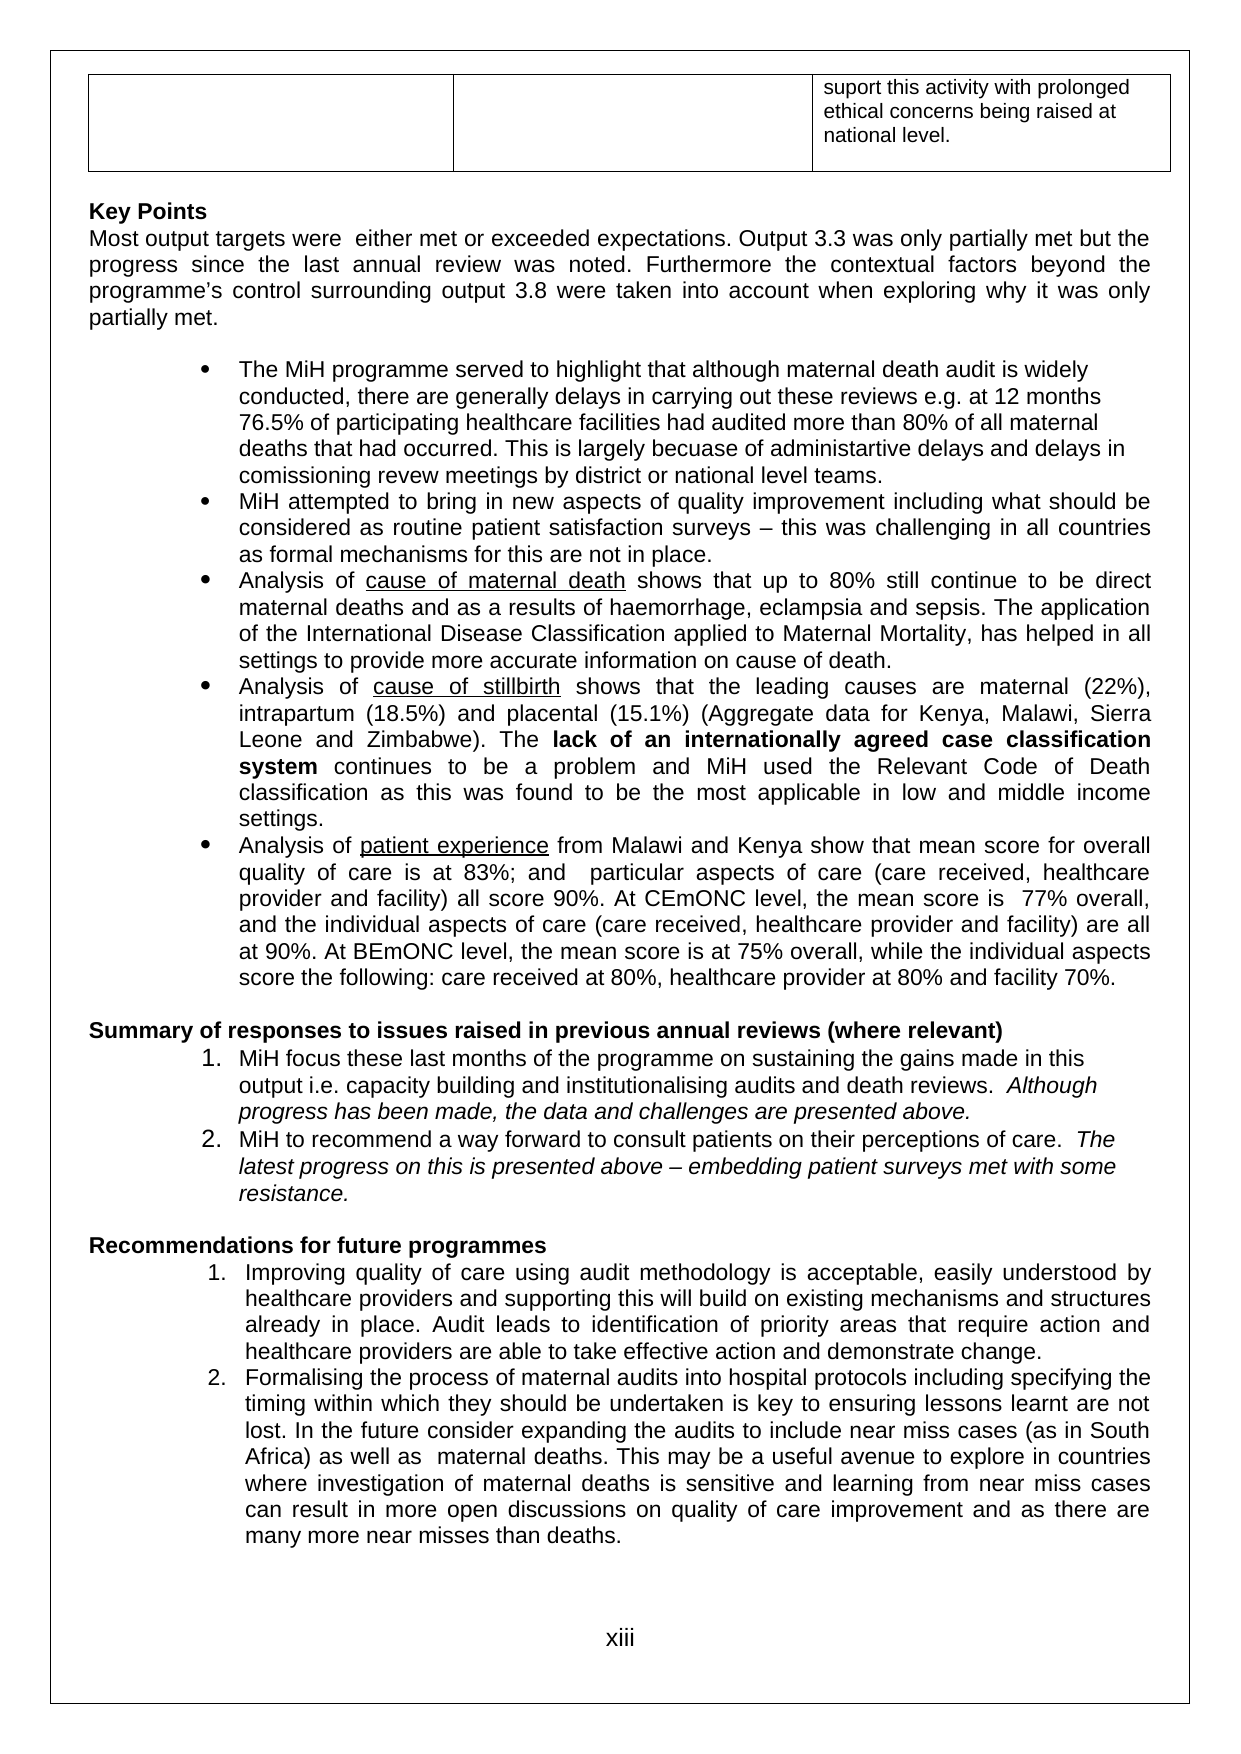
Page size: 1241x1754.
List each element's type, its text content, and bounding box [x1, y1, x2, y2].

list Analysis of cause of maternal death shows that up to 80% still continue to be direct maternal deaths and as a results of haemorrhage, eclampsia and sepsis. The application of the International Disease Classification applied to Maternal Mortality, has helped in all settings to provide more accurate information on cause of death. [201, 567, 1152, 673]
list Analysis of patient experience from Malawi and Kenya show that mean score for overall quality of care is at 83%; and particular aspects of care (care received, healthcare provider and facility) all score 90%. At CEmONC level, the mean score is 77% overall, and the individual aspects of care (care received, healthcare provider and facility) are all at 90%. At BEmONC level, the mean score is at 75% overall, while the individual aspects score the following: care received at 80%, healthcare provider at 80% and facility 70%. [201, 832, 1152, 990]
text Summary of responses to issues raised in previous annual reviews (where relevant) [89, 1017, 1152, 1043]
table_cell [89, 75, 453, 171]
table_cell suport this activity with prolonged ethical concerns being raised at national level. [813, 75, 1170, 171]
list MiH attempted to bring in new aspects of quality improvement including what should be considered as routine patient satisfaction surveys – this was challenging in all countries as formal mechanisms for this are not in place. [201, 488, 1152, 567]
list MiH focus these last months of the programme on sustaining the gains made in this output i.e. capacity building and institutionalising audits and death reviews. Although progress has been made, the data and challenges are presented above. [201, 1043, 1152, 1124]
text Most output targets were either met or exceeded expectations. Output 3.3 was only partially met but the progress since the last annual review was noted. Furthermore the contextual factors beyond the programme’s control surrounding output 3.8 were taken into account when exploring why it was only partially met. [89, 224, 1152, 330]
list Improving quality of care using audit methodology is acceptable, easily understood by healthcare providers and supporting this will build on existing mechanisms and structures already in place. Audit leads to identification of priority areas that require action and healthcare providers are able to take effective action and demonstrate change. [207, 1259, 1152, 1364]
table_cell [454, 75, 812, 171]
list Formalising the process of maternal audits into hospital protocols including specifying the timing within which they should be undertaken is key to ensuring lessons learnt are not lost. In the future consider expanding the audits to include near miss cases (as in South Africa) as well as maternal deaths. This may be a useful avenue to explore in countries where investigation of maternal deaths is sensitive and learning from near miss cases can result in more open discussions on quality of care improvement and as there are many more near misses than deaths. [207, 1364, 1152, 1548]
list The MiH programme served to highlight that although maternal death audit is widely conducted, there are generally delays in carrying out these reviews e.g. at 12 months 76.5% of participating healthcare facilities had audited more than 80% of all maternal deaths that had occurred. This is largely becuase of administartive delays and delays in comissioning revew meetings by district or national level teams. [201, 356, 1152, 488]
text Recommendations for future programmes [89, 1232, 1152, 1259]
text Key Points [89, 198, 1152, 224]
list MiH to recommend a way forward to consult patients on their perceptions of care. The latest progress on this is presented above – embedding patient surveys met with some resistance. [201, 1124, 1152, 1206]
list Analysis of cause of stillbirth shows that the leading causes are maternal (22%), intrapartum (18.5%) and placental (15.1%) (Aggregate data for Kenya, Malawi, Sierra Leone and Zimbabwe). The lack of an internationally agreed case classification system continues to be a problem and MiH used the Relevant Code of Death classification as this was found to be the most applicable in low and middle income settings. [201, 673, 1152, 832]
